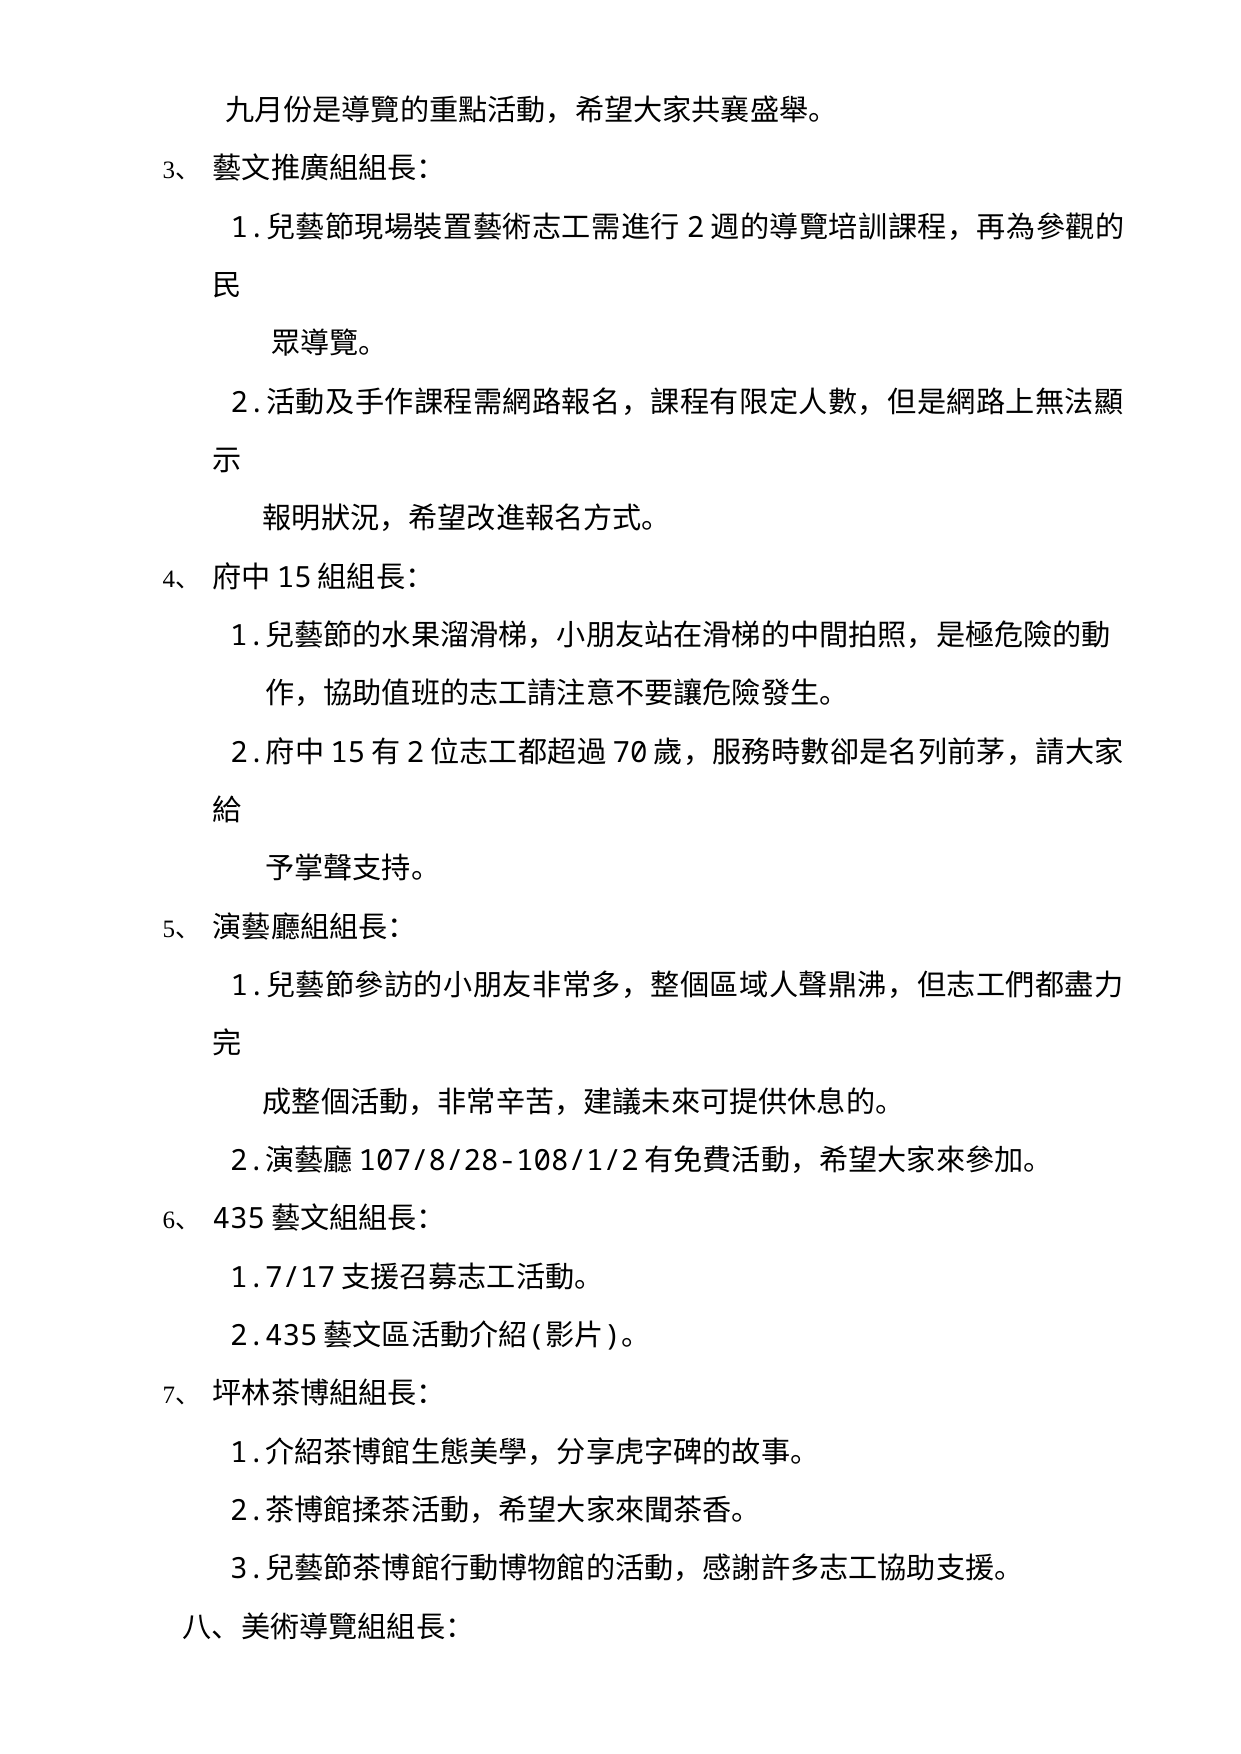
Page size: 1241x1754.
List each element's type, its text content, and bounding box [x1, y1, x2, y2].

text 1.兒藝節參訪的小朋友非常多，整個區域人聲鼎沸，但志工們都盡力完 [212, 949, 1125, 1066]
text 1.兒藝節的水果溜滑梯，小朋友站在滑梯的中間拍照，是極危險的動 [212, 599, 1125, 657]
list 435藝文組組長： [162, 1182, 1125, 1241]
text 1.兒藝節現場裝置藝術志工需進行2週的導覽培訓課程，再為參觀的民 [212, 191, 1125, 307]
text 2.435藝文區活動介紹(影片)。 [212, 1299, 1125, 1357]
text 1.介紹茶博館生態美學，分享虎字碑的故事。 [212, 1416, 1125, 1474]
text 2.活動及手作課程需網路報名，課程有限定人數，但是網路上無法顯示 [212, 366, 1125, 482]
list 府中15組組長： [162, 541, 1125, 599]
text 2.演藝廳107/8/28-108/1/2有免費活動，希望大家來參加。 [212, 1124, 1125, 1182]
list 藝文推廣組組長： [162, 132, 1125, 191]
text 八、美術導覽組組長： [112, 1591, 1125, 1649]
text 眾導覽。 [212, 307, 1125, 366]
text 成整個活動，非常辛苦，建議未來可提供休息的。 [212, 1066, 1125, 1124]
list 坪林茶博組組長： [162, 1357, 1125, 1416]
text 3.兒藝節茶博館行動博物館的活動，感謝許多志工協助支援。 [212, 1532, 1125, 1591]
text 1.7/17支援召募志工活動。 [212, 1241, 1125, 1299]
text 2.府中15有2位志工都超過70歲，服務時數卻是名列前茅，請大家給 [212, 716, 1125, 832]
list 演藝廳組組長： [162, 891, 1125, 949]
text 九月份是導覽的重點活動，希望大家共襄盛舉。 [212, 74, 1125, 132]
text 報明狀況，希望改進報名方式。 [212, 482, 1125, 541]
text 2.茶博館揉茶活動，希望大家來聞茶香。 [212, 1474, 1125, 1532]
text 予掌聲支持。 [212, 832, 1125, 891]
text 作，協助值班的志工請注意不要讓危險發生。 [212, 657, 1125, 716]
